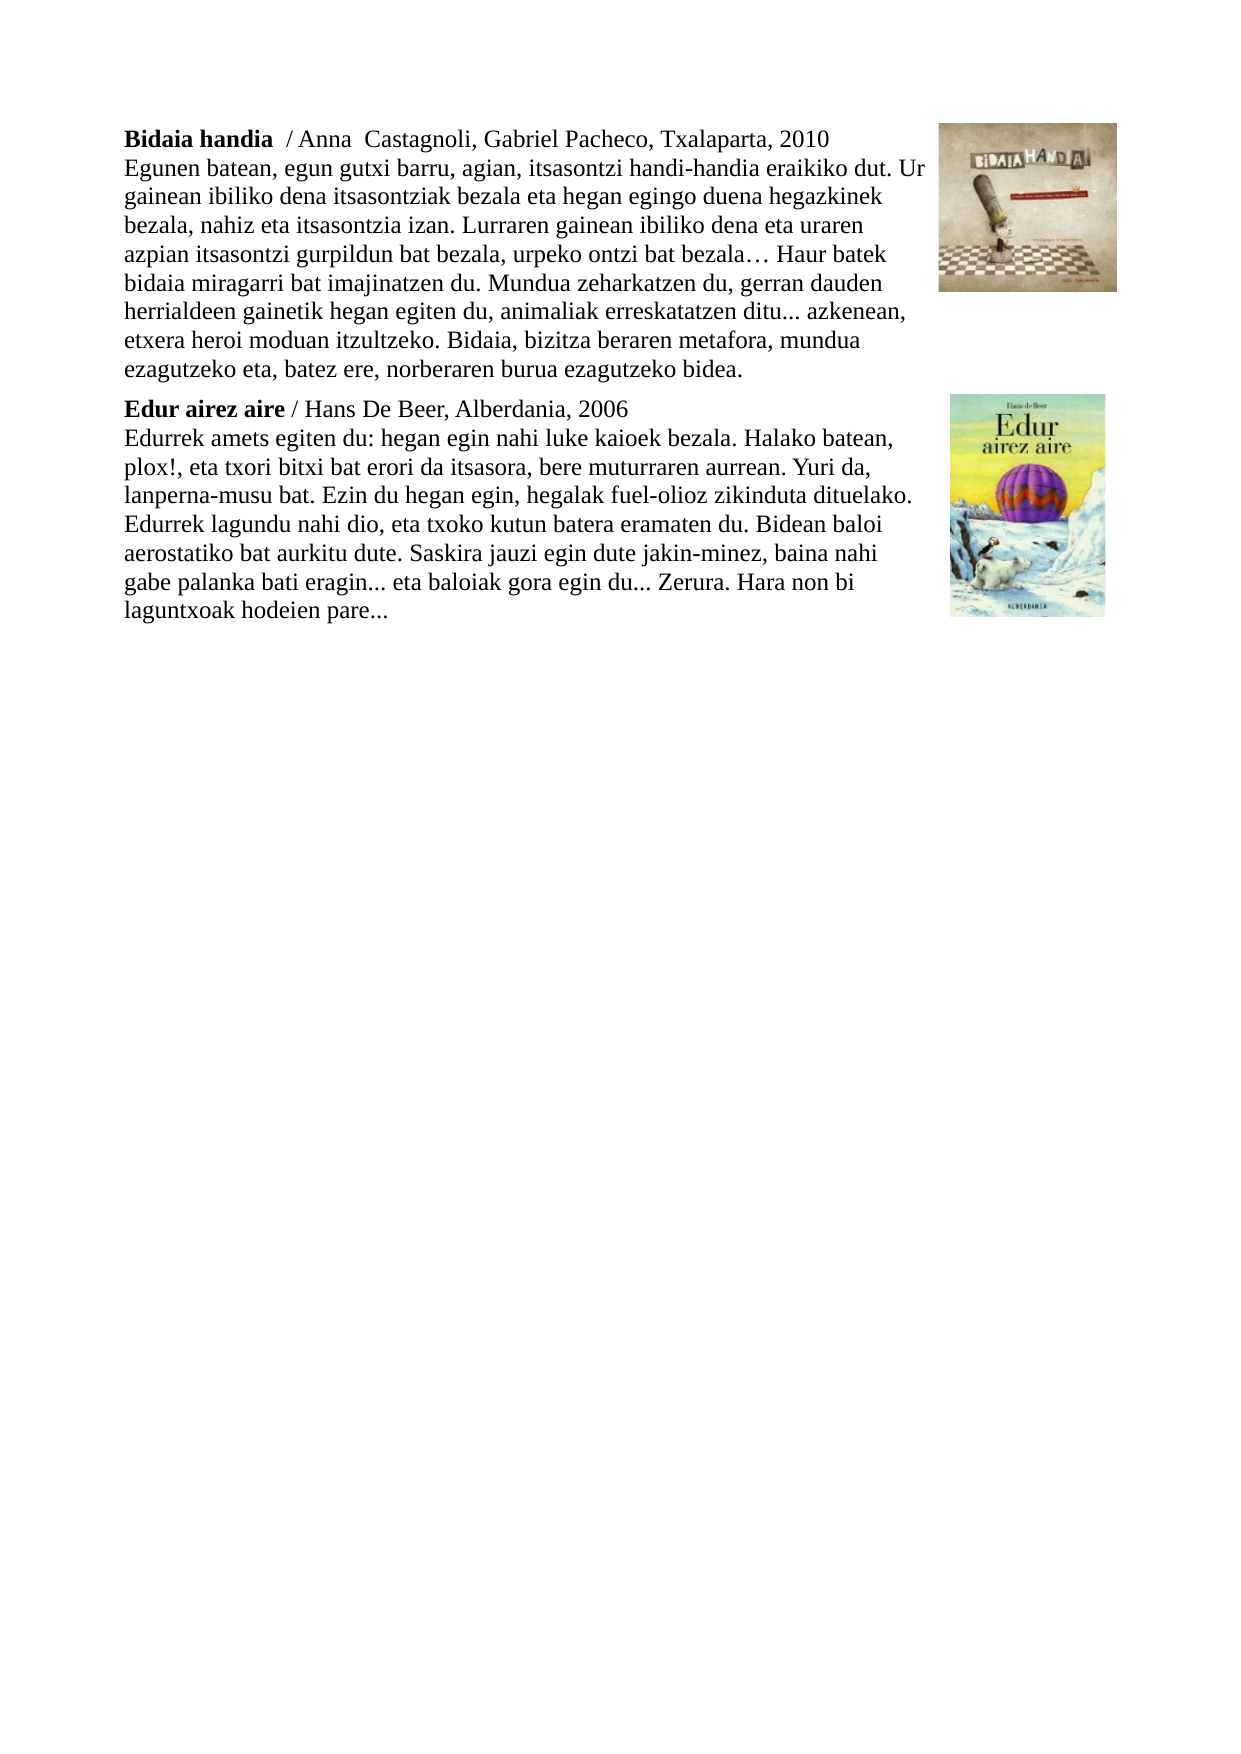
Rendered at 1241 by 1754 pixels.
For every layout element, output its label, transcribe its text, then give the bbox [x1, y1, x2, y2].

picture [938, 123, 1117, 292]
picture [950, 394, 1106, 617]
table_cell [933, 118, 1123, 388]
table_cell Edur airez aire / Hans De Beer, Alberdania, 2006 Edurrek amets egiten du: hegan egin nahi luke kaioek bezala. Halako batean, plox!, eta txori bitxi bat erori da itsasora, bere muturraren aurrean. Yuri da, lanperna-musu bat. Ezin du hegan egin, hegalak fuel-olioz zikinduta dituelako. Edurrek lagundu nahi dio, eta txoko kutun batera eramaten du. Bidean baloi aerostatiko bat aurkitu dute. Saskira jauzi egin dute jakin-minez, baina nahi gabe palanka bati eragin... eta baloiak gora egin du... Zerura. Hara non bi laguntxoak hodeien pare... [118, 388, 933, 647]
table_cell [933, 388, 1123, 647]
table_cell Bidaia handia / Anna Castagnoli, Gabriel Pacheco, Txalaparta, 2010 Egunen batean, egun gutxi barru, agian, itsasontzi handi-handia eraikiko dut. Ur gainean ibiliko dena itsasontziak bezala eta hegan egingo duena hegazkinek bezala, nahiz eta itsasontzia izan. Lurraren gainean ibiliko dena eta uraren azpian itsasontzi gurpildun bat bezala, urpeko ontzi bat bezala… Haur batek bidaia miragarri bat imajinatzen du. Mundua zeharkatzen du, gerran dauden herrialdeen gainetik hegan egiten du, animaliak erreskatatzen ditu... azkenean, etxera heroi moduan itzultzeko. Bidaia, bizitza beraren metafora, mundua ezagutzeko eta, batez ere, norberaren burua ezagutzeko bidea. [118, 118, 933, 388]
